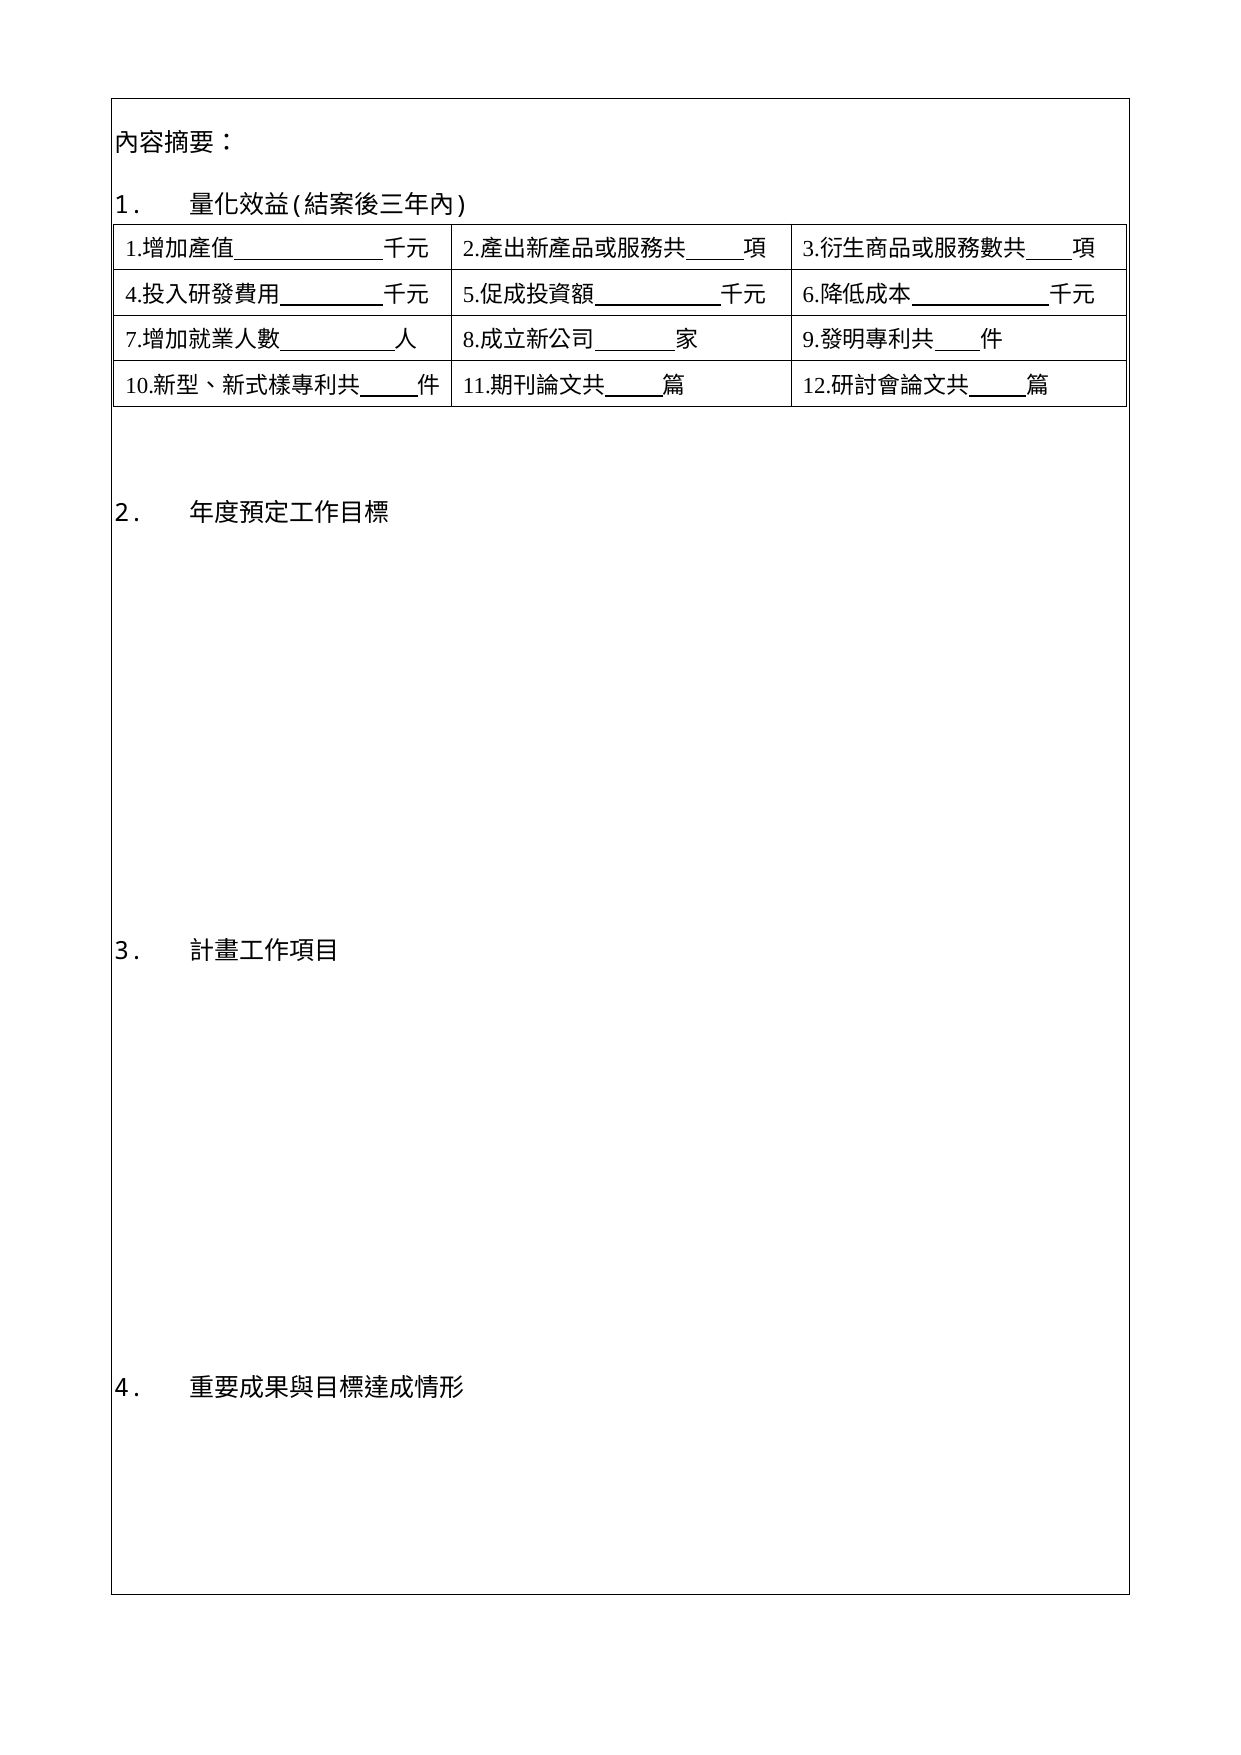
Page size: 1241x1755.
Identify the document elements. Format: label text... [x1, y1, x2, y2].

table_header 2.產出新產品或服務共 項 [452, 225, 791, 269]
table_cell 5.促成投資額 千元 [452, 270, 791, 314]
table_cell 6.降低成本 千元 [792, 270, 1126, 314]
table_header 3.衍生商品或服務數共 項 [792, 225, 1126, 269]
table_cell 11.期刊論文共 篇 [452, 361, 791, 406]
table_cell 12.研討會論文共 篇 [792, 361, 1126, 406]
table_header 1.增加產值 千元 [114, 225, 451, 269]
table_cell 10.新型、新式樣專利共 件 [114, 361, 451, 406]
table_cell 4.投入研發費用 千元 [114, 270, 451, 314]
table_cell 內容摘要： 量化效益(結案後三年內) 年度預定工作目標 計畫工作項目 重要成果與目標達成情形 重要檢討與建議 [112, 99, 1129, 1594]
table_cell 8.成立新公司 家 [452, 316, 791, 360]
table_cell 7.增加就業人數 人 [114, 316, 451, 360]
table_cell 9.發明專利共 件 [792, 316, 1126, 360]
